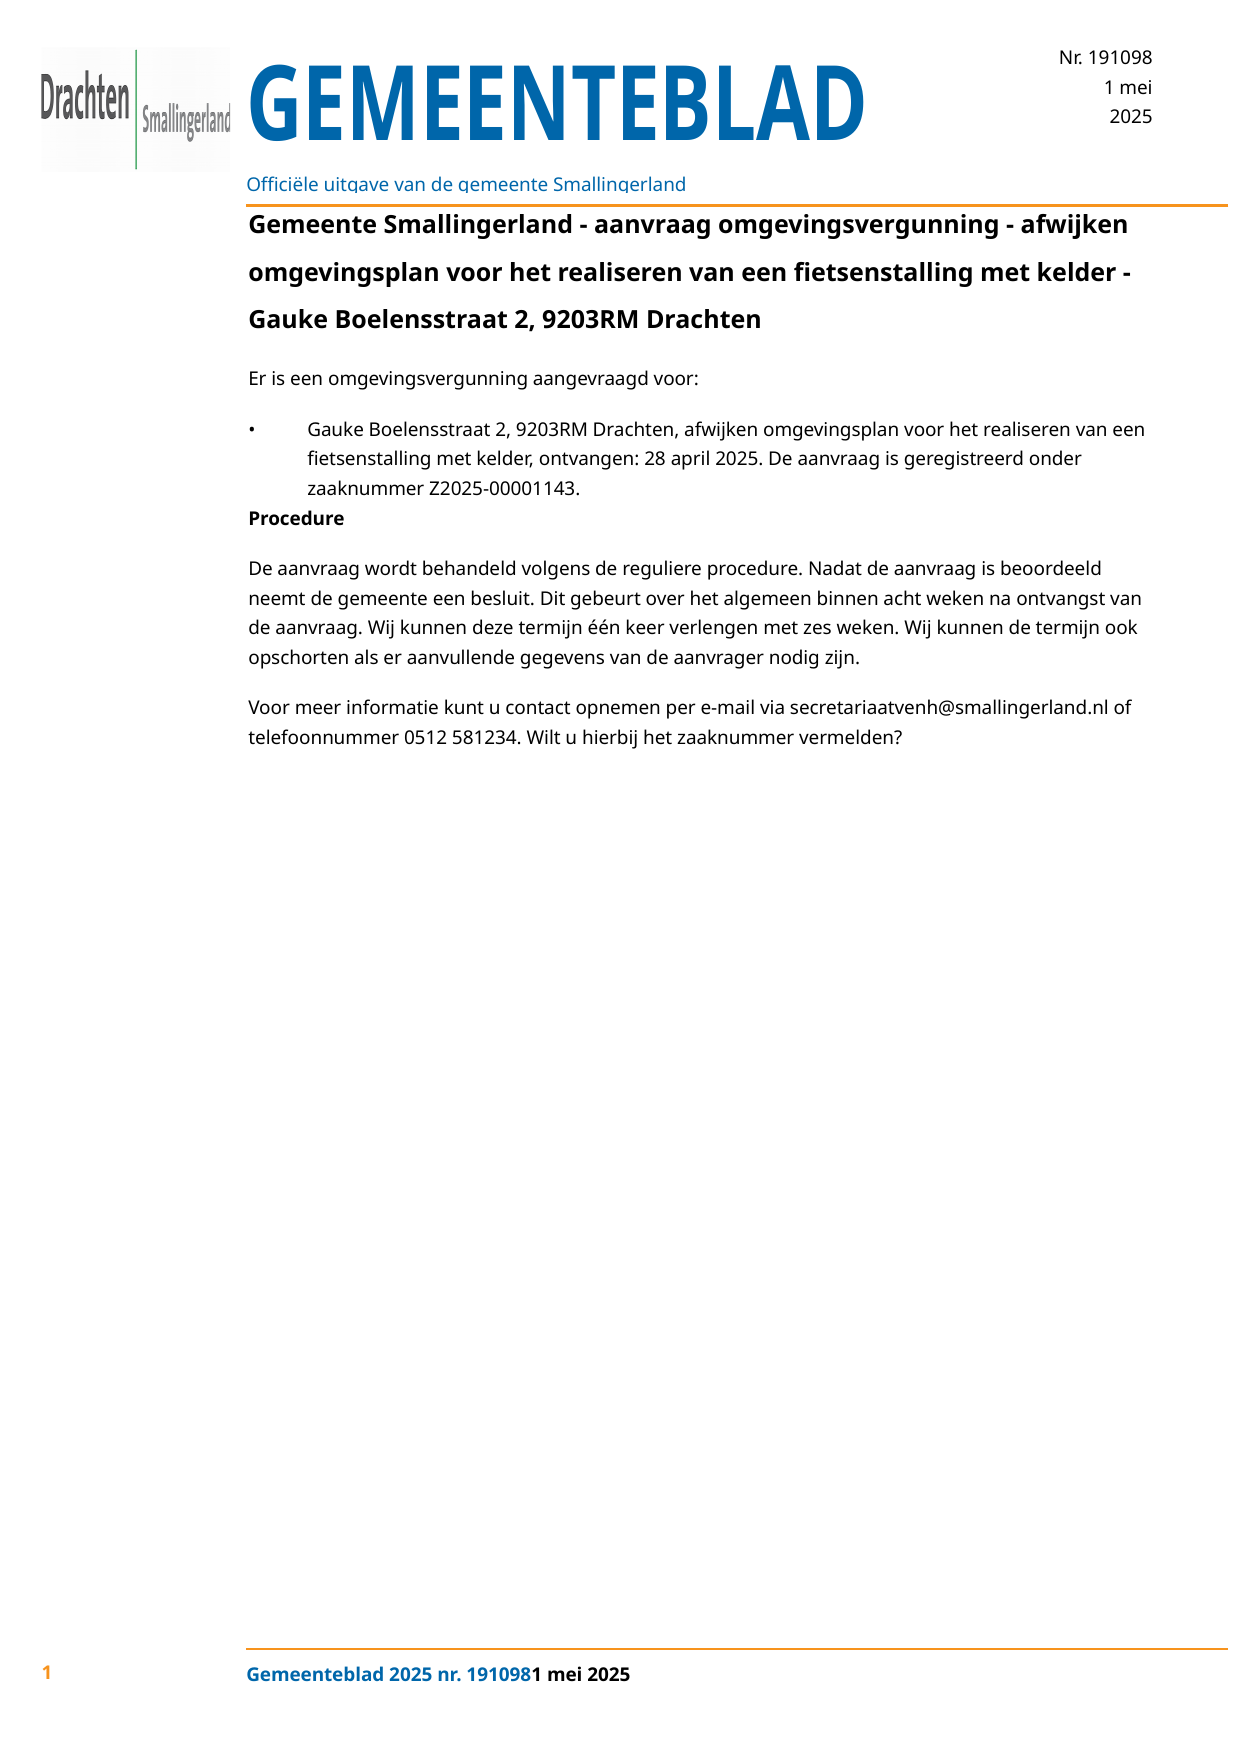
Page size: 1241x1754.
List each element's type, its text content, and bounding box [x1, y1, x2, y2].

text Er is een omgevingsvergunning aangevraagd voor: [248, 366, 1152, 391]
text Voor meer informatie kunt u contact opnemen per e-mail via secretariaatvenh@smallingerland.nl of telefoonnummer 0512 581234. Wilt u hierbij het zaaknummer vermelden? [248, 694, 1152, 749]
picture [41, 47, 231, 172]
text Procedure [248, 505, 1152, 530]
text Gemeente Smallingerland - aanvraag omgevingsvergunning - afwijken omgevingsplan voor het realiseren van een fietsenstalling met kelder - Gauke Boelensstraat 2, 9203RM Drachten [248, 207, 1152, 336]
list Gauke Boelensstraat 2, 9203RM Drachten, afwijken omgevingsplan voor het realiseren van een fietsenstalling met kelder, ontvangen: 28 april 2025. De aanvraag is geregistreerd onder zaaknummer Z2025-00001143. [248, 416, 1152, 501]
text De aanvraag wordt behandeld volgens de reguliere procedure. Nadat de aanvraag is beoordeeld neemt de gemeente een besluit. Dit gebeurt over het algemeen binnen acht weken na ontvangst van de aanvraag. Wij kunnen deze termijn één keer verlengen met zes weken. Wij kunnen de termijn ook opschorten als er aanvullende gegevens van de aanvrager nodig zijn. [248, 555, 1152, 669]
